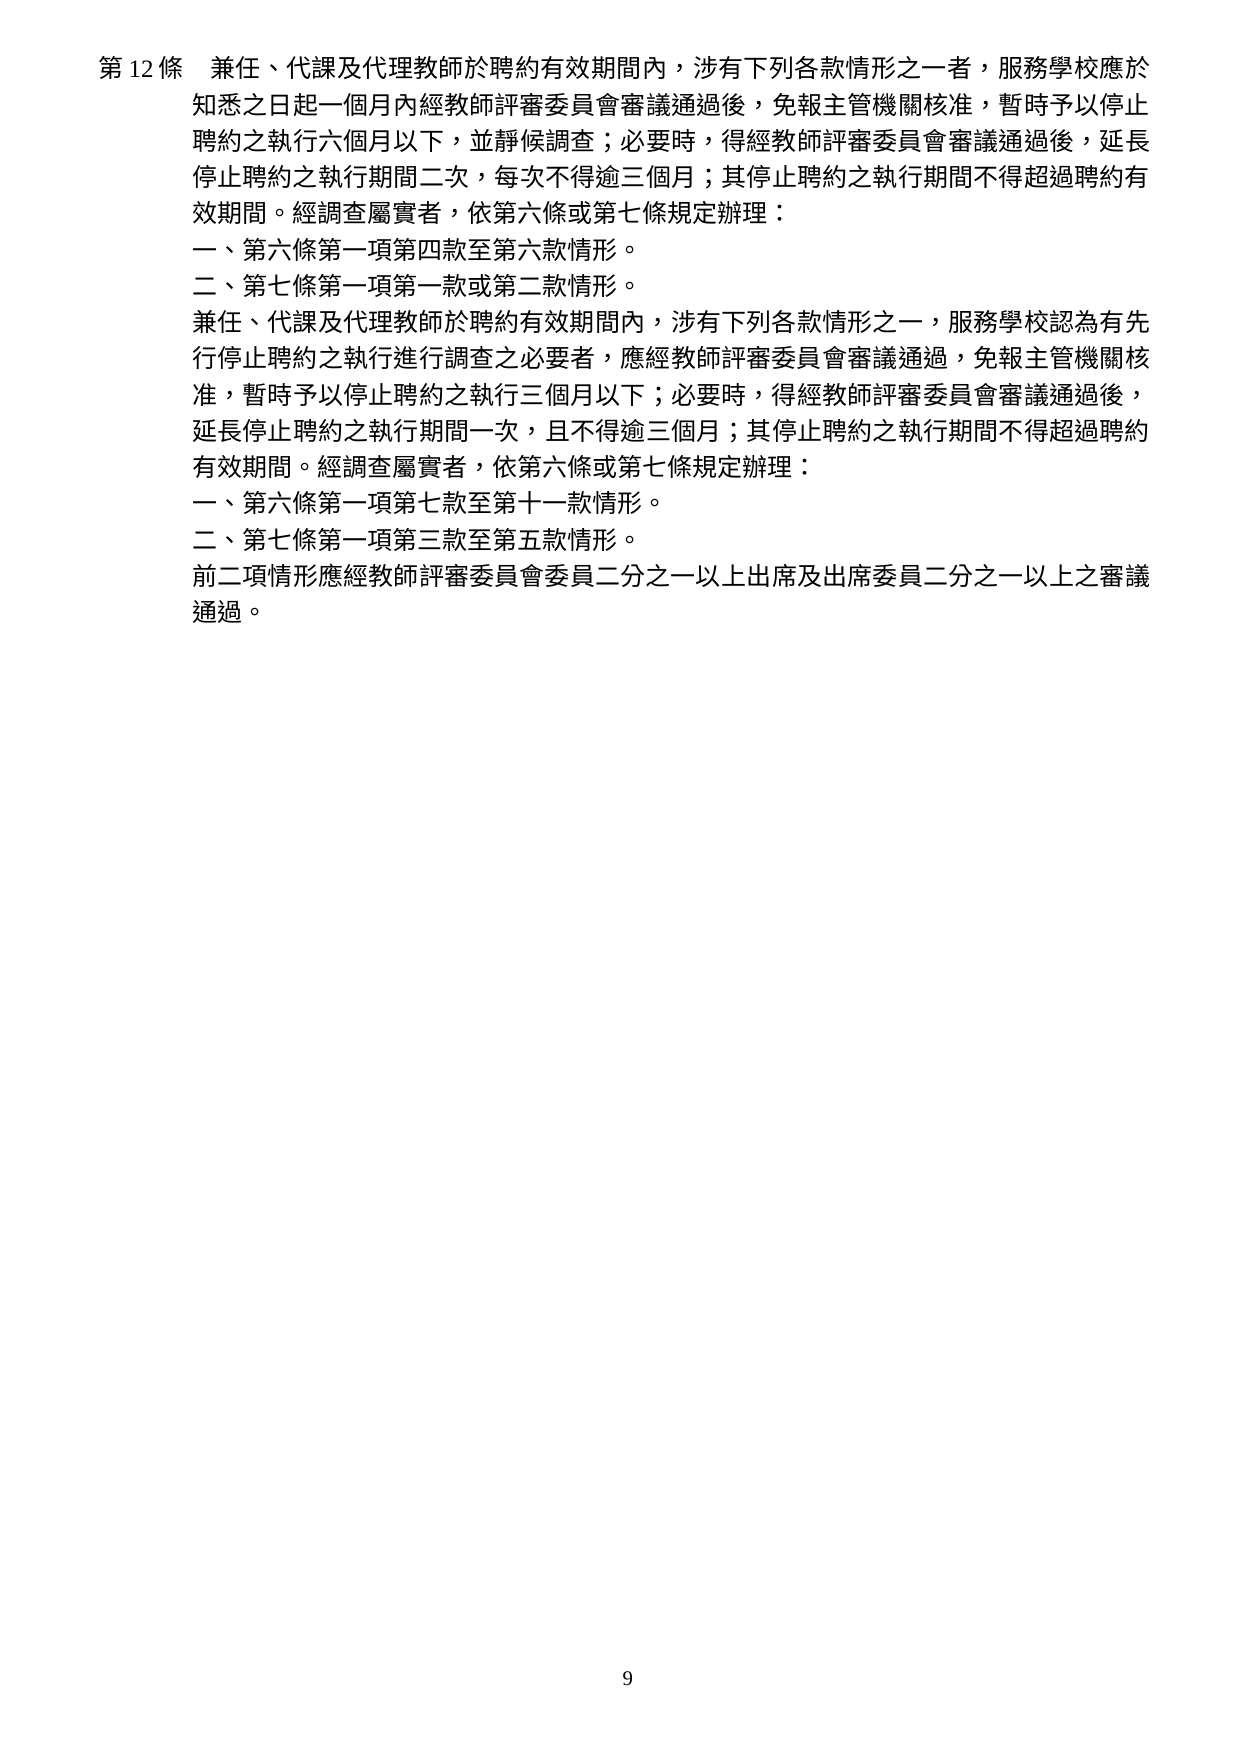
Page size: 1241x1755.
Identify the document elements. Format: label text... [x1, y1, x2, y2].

text 一、第六條第一項第七款至第十一款情形。 [120, 484, 1152, 520]
text 二、第七條第一項第三款至第五款情形。 [120, 520, 1152, 556]
text 第12條 兼任、代課及代理教師於聘約有效期間內，涉有下列各款情形之一者，服務學校應於知悉之日起一個月內經教師評審委員會審議通過後，免報主管機關核准，暫時予以停止聘約之執行六個月以下，並靜候調查；必要時，得經教師評審委員會審議通過後，延長停止聘約之執行期間二次，每次不得逾三個月；其停止聘約之執行期間不得超過聘約有效期間。經調查屬實者，依第六條或第七條規定辦理： [98, 49, 1152, 230]
text 一、第六條第一項第四款至第六款情形。 [120, 230, 1152, 266]
text 兼任、代課及代理教師於聘約有效期間內，涉有下列各款情形之一，服務學校認為有先行停止聘約之執行進行調查之必要者，應經教師評審委員會審議通過，免報主管機關核准，暫時予以停止聘約之執行三個月以下；必要時，得經教師評審委員會審議通過後，延長停止聘約之執行期間一次，且不得逾三個月；其停止聘約之執行期間不得超過聘約有效期間。經調查屬實者，依第六條或第七條規定辦理： [192, 303, 1152, 484]
text 二、第七條第一項第一款或第二款情形。 [120, 266, 1152, 303]
text 前二項情形應經教師評審委員會委員二分之一以上出席及出席委員二分之一以上之審議通過。 [192, 556, 1152, 629]
